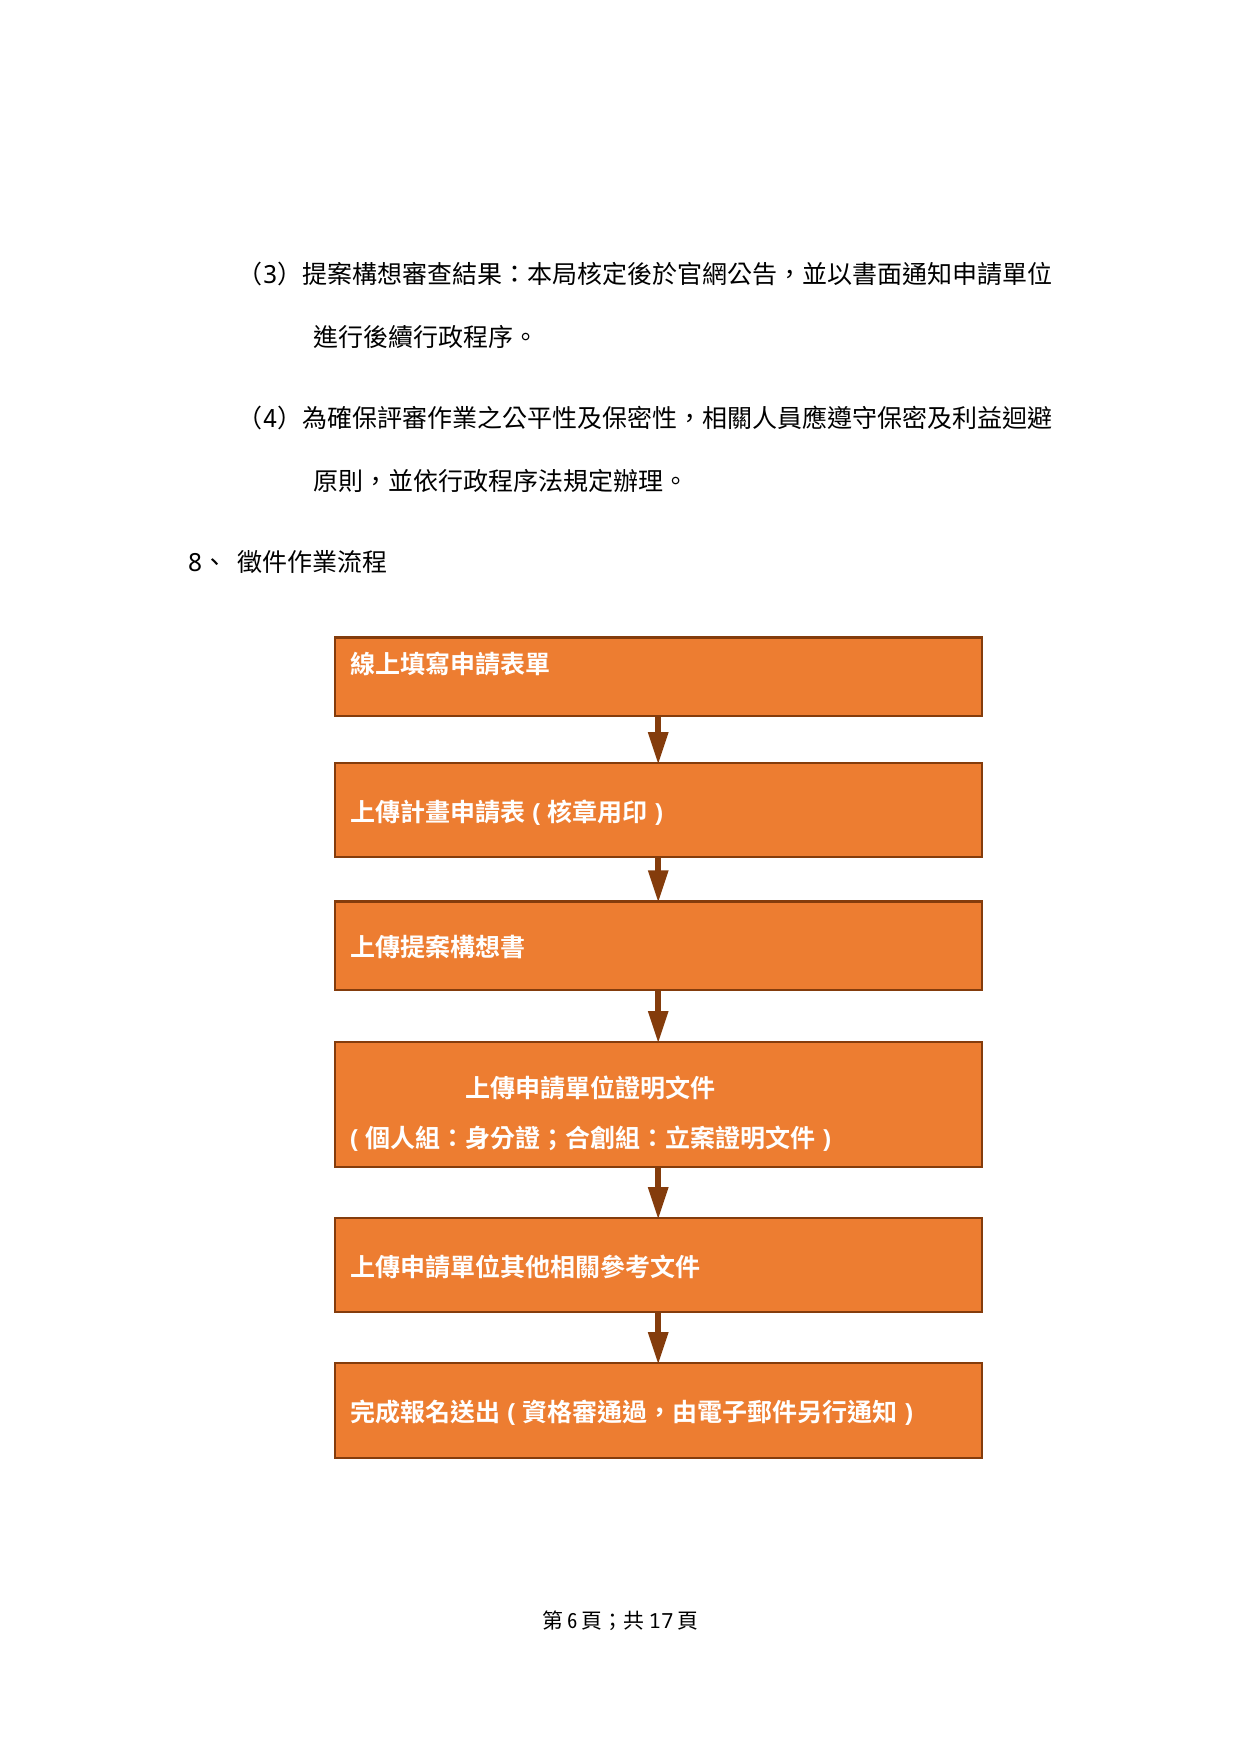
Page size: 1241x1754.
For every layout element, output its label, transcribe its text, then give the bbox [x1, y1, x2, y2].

list 為確保評審作業之公平性及保密性，相關人員應遵守保密及利益迴避原則，並依行政程序法規定辦理。 [237, 375, 1053, 500]
list 提案構想審查結果：本局核定後於官網公告，並以書面通知申請單位 進行後續行政程序。 [237, 231, 1053, 356]
list 徵件作業流程 [187, 519, 1053, 581]
